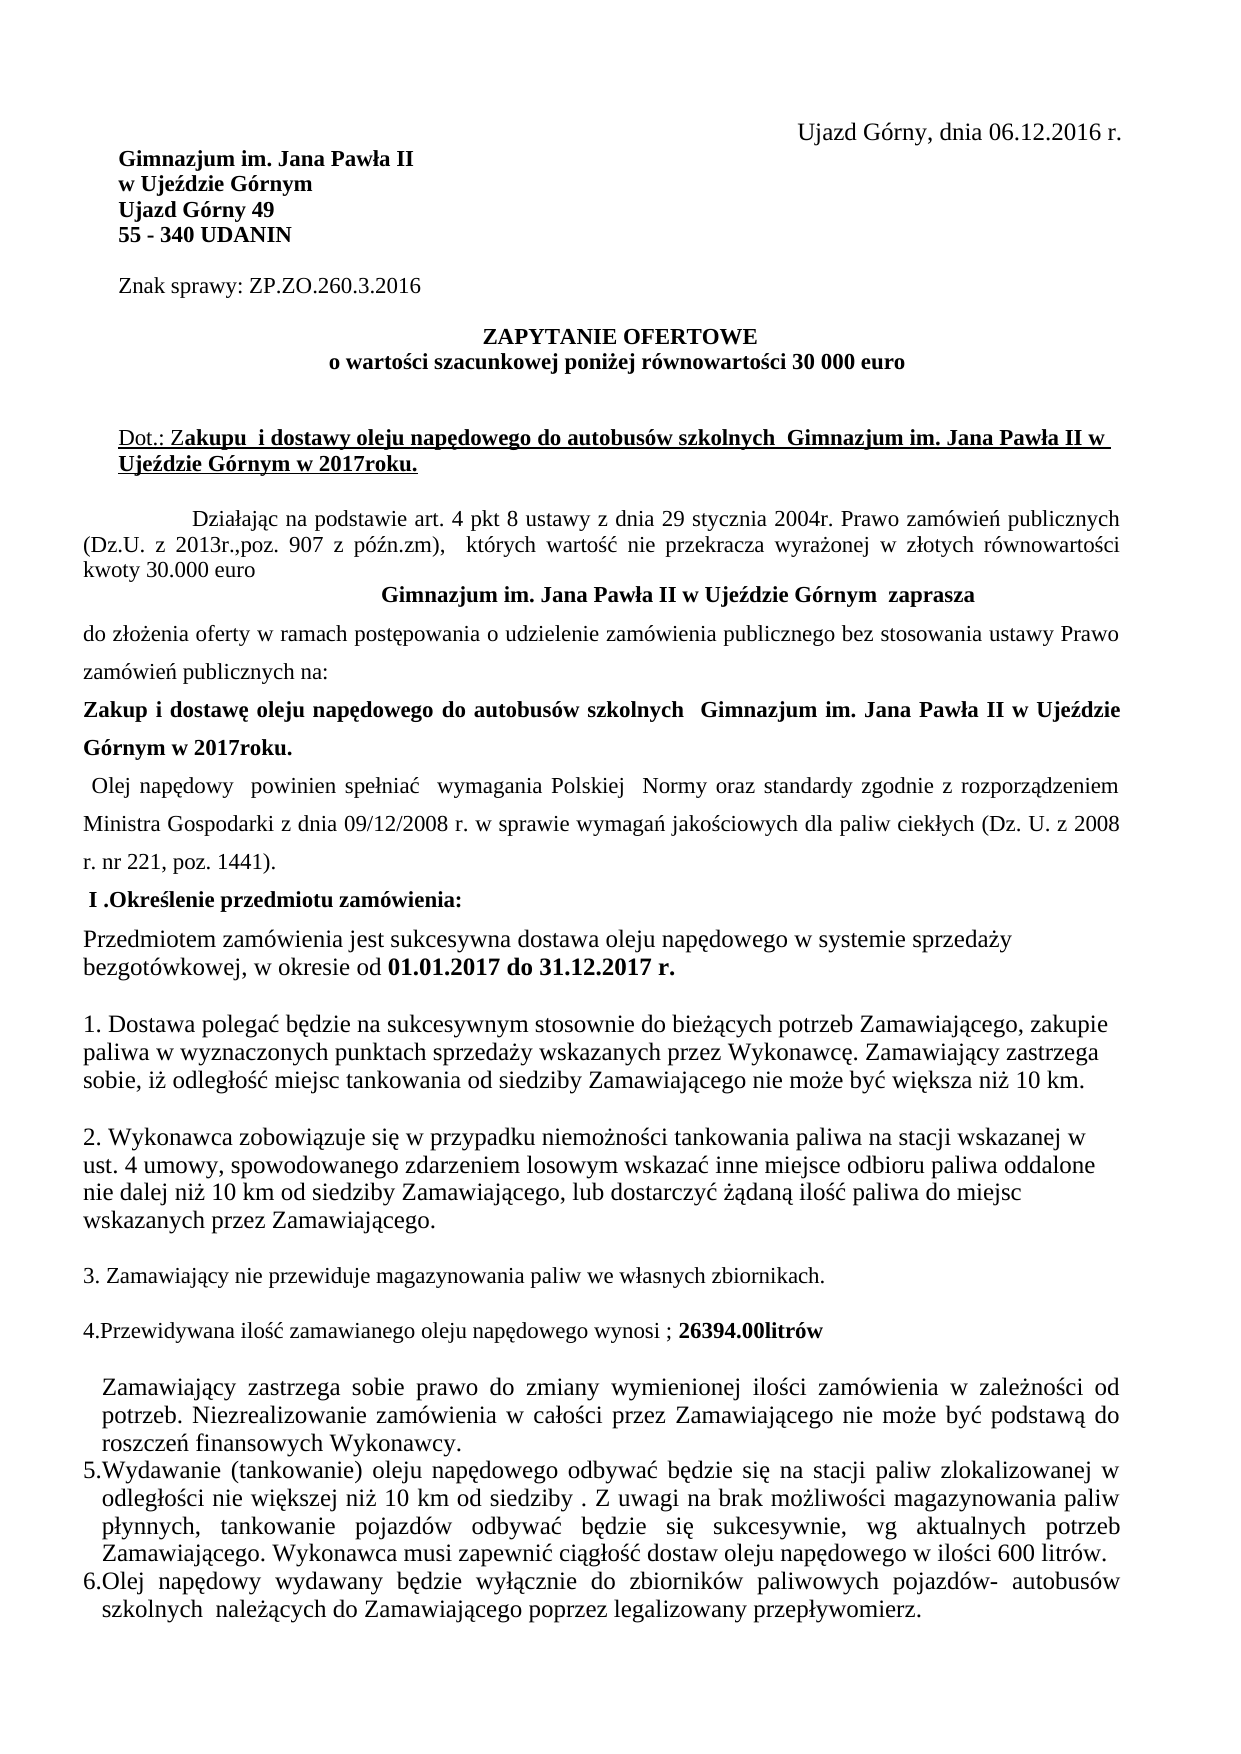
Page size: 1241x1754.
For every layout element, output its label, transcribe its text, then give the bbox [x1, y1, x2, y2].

text Ujazd Górny, dnia 06.12.2016 r. [118, 118, 1122, 146]
text Gimnazjum im. Jana Pawła II [118, 146, 1122, 171]
text 55 - 340 UDANIN [118, 222, 1122, 247]
text o wartości szacunkowej poniżej równowartości 30 000 euro [118, 349, 1122, 374]
text Dot.: Zakupu i dostawy oleju napędowego do autobusów szkolnych Gimnazjum im. Jana Pawła II w Ujeździe Górnym w 2017roku. [118, 425, 1122, 476]
text Ujazd Górny 49 [118, 197, 1122, 222]
text w Ujeździe Górnym [118, 171, 1122, 197]
text Znak sprawy: ZP.ZO.260.3.2016 [118, 273, 1122, 298]
text ZAPYTANIE OFERTOWE [118, 324, 1122, 349]
table_header Działając na podstawie art. 4 pkt 8 ustawy z dnia 29 stycznia 2004r. Prawo zamówień publicznych (Dz.U. z 2013r.,poz. 907 z późn.zm), których wartość nie przekracza wyrażonej w złotych równowartości kwoty 30.000 euro Gimnazjum im. Jana Pawła II w Ujeździe Górnym zaprasza do złożenia oferty w ramach postępowania o udzielenie zamówienia publicznego bez stosowania ustawy Prawo zamówień publicznych na: Zakup i dostawę oleju napędowego do autobusów szkolnych Gimnazjum im. Jana Pawła II w Ujeździe Górnym w 2017roku. Olej napędowy powinien spełniać wymagania Polskiej Normy oraz standardy zgodnie z rozporządzeniem Ministra Gospodarki z dnia 09/12/2008 r. w sprawie wymagań jakościowych dla paliw ciekłych (Dz. U. z 2008 r. nr 221, poz. 1441). I .Określenie przedmiotu zamówienia: Przedmiotem zamówienia jest sukcesywna dostawa oleju napędowego w systemie sprzedaży bezgotówkowej, w okresie od 01.01.2017 do 31.12.2017 r. 1. Dostawa polegać będzie na sukcesywnym stosownie do bieżących potrzeb Zamawiającego, zakupie paliwa w wyznaczonych punktach sprzedaży wskazanych przez Wykonawcę. Zamawiający zastrzega sobie, iż odległość miejsc tankowania od siedziby Zamawiającego nie może być większa niż 10 km. 2. Wykonawca zobowiązuje się w przypadku niemożności tankowania paliwa na stacji wskazanej w ust. 4 umowy, spowodowanego zdarzeniem losowym wskazać inne miejsce odbioru paliwa oddalone nie dalej niż 10 km od siedziby Zamawiającego, lub dostarczyć żądaną ilość paliwa do miejsc wskazanych przez Zamawiającego. 3. Zamawiający nie przewiduje magazynowania paliw we własnych zbiornikach. 4.Przewidywana ilość zamawianego oleju napędowego wynosi ; 26394.00litrów Zamawiający zastrzega sobie prawo do zmiany wymienionej ilości zamówienia w zależności od potrzeb. Niezrealizowanie zamówienia w całości przez Zamawiającego nie może być podstawą do roszczeń finansowych Wykonawcy. 5.Wydawanie (tankowanie) oleju napędowego odbywać będzie się na stacji paliw zlokalizowanej w odległości nie większej niż 10 km od siedziby . Z uwagi na brak możliwości magazynowania paliw płynnych, tankowanie pojazdów odbywać będzie się sukcesywnie, wg aktualnych potrzeb Zamawiającego. Wykonawca musi zapewnić ciągłość dostaw oleju napędowego w ilości 600 litrów. 6.Olej napędowy wydawany będzie wyłącznie do zbiorników paliwowych pojazdów- autobusów szkolnych należących do Zamawiającego poprzez legalizowany przepływomierz. [83, 504, 1121, 1623]
